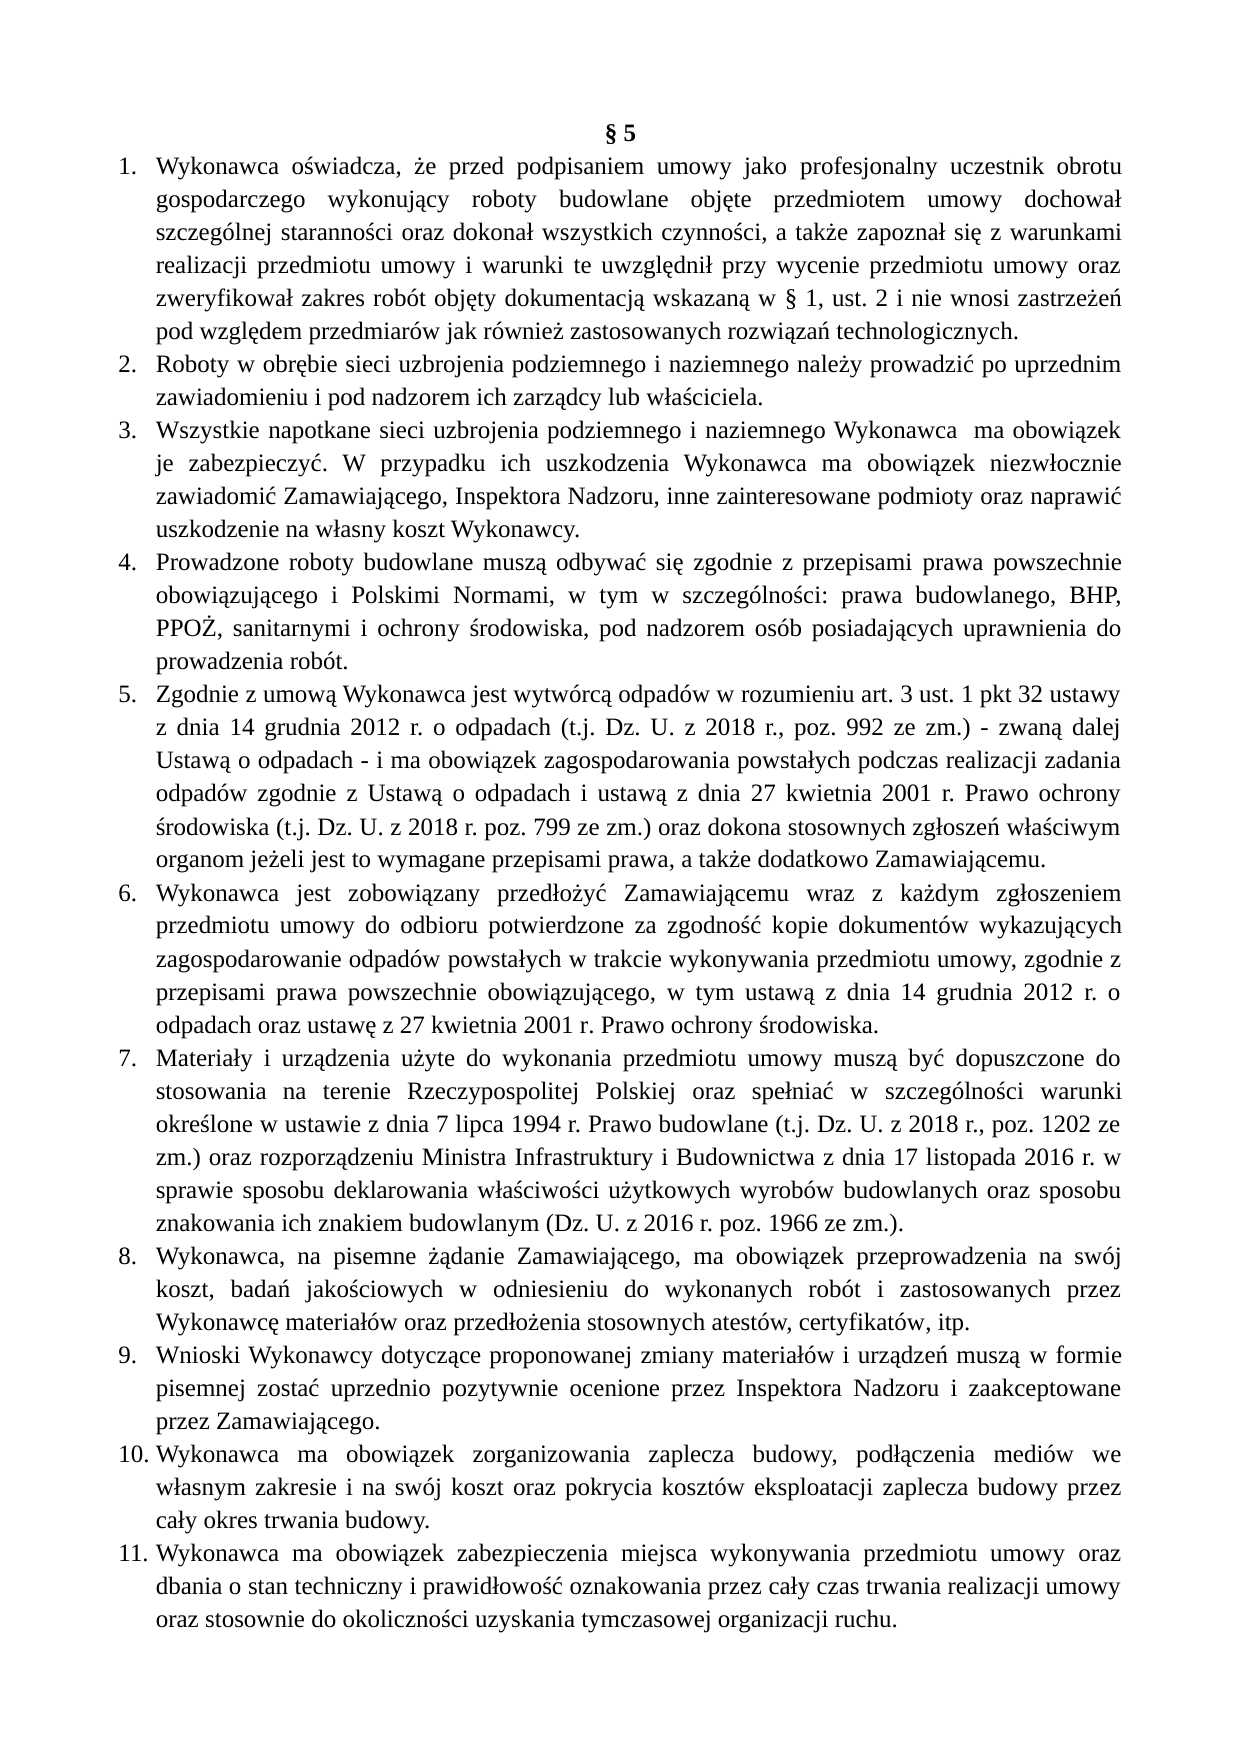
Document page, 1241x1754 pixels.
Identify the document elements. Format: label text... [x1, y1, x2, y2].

list Wnioski Wykonawcy dotyczące proponowanej zmiany materiałów i urządzeń muszą w formie pisemnej zostać uprzednio pozytywnie ocenione przez Inspektora Nadzoru i zaakceptowane przez Zamawiającego. [118, 1340, 1122, 1435]
list Wykonawca oświadcza, że przed podpisaniem umowy jako profesjonalny uczestnik obrotu gospodarczego wykonujący roboty budowlane objęte przedmiotem umowy dochował szczególnej staranności oraz dokonał wszystkich czynności, a także zapoznał się z warunkami realizacji przedmiotu umowy i warunki te uwzględnił przy wycenie przedmiotu umowy oraz zweryfikował zakres robót objęty dokumentacją wskazaną w § 1, ust. 2 i nie wnosi zastrzeżeń pod względem przedmiarów jak również zastosowanych rozwiązań technologicznych. [118, 151, 1122, 345]
list Prowadzone roboty budowlane muszą odbywać się zgodnie z przepisami prawa powszechnie obowiązującego i Polskimi Normami, w tym w szczególności: prawa budowlanego, BHP, PPOŻ, sanitarnymi i ochrony środowiska, pod nadzorem osób posiadających uprawnienia do prowadzenia robót. [118, 547, 1122, 675]
list Wszystkie napotkane sieci uzbrojenia podziemnego i naziemnego Wykonawca ma obowiązek je zabezpieczyć. W przypadku ich uszkodzenia Wykonawca ma obowiązek niezwłocznie zawiadomić Zamawiającego, Inspektora Nadzoru, inne zainteresowane podmioty oraz naprawić uszkodzenie na własny koszt Wykonawcy. [118, 415, 1122, 543]
list Wykonawca, na pisemne żądanie Zamawiającego, ma obowiązek przeprowadzenia na swój koszt, badań jakościowych w odniesieniu do wykonanych robót i zastosowanych przez Wykonawcę materiałów oraz przedłożenia stosownych atestów, certyfikatów, itp. [118, 1241, 1122, 1336]
list Wykonawca ma obowiązek zorganizowania zaplecza budowy, podłączenia mediów we własnym zakresie i na swój koszt oraz pokrycia kosztów eksploatacji zaplecza budowy przez cały okres trwania budowy. [118, 1439, 1122, 1534]
text § 5 [118, 118, 1122, 147]
list Zgodnie z umową Wykonawca jest wytwórcą odpadów w rozumieniu art. 3 ust. 1 pkt 32 ustawy z dnia 14 grudnia 2012 r. o odpadach (t.j. Dz. U. z 2018 r., poz. 992 ze zm.) - zwaną dalej Ustawą o odpadach - i ma obowiązek zagospodarowania powstałych podczas realizacji zadania odpadów zgodnie z Ustawą o odpadach i ustawą z dnia 27 kwietnia 2001 r. Prawo ochrony środowiska (t.j. Dz. U. z 2018 r. poz. 799 ze zm.) oraz dokona stosownych zgłoszeń właściwym organom jeżeli jest to wymagane przepisami prawa, a także dodatkowo Zamawiającemu. [118, 679, 1122, 873]
list Roboty w obrębie sieci uzbrojenia podziemnego i naziemnego należy prowadzić po uprzednim zawiadomieniu i pod nadzorem ich zarządcy lub właściciela. [118, 349, 1122, 411]
list Wykonawca jest zobowiązany przedłożyć Zamawiającemu wraz z każdym zgłoszeniem przedmiotu umowy do odbioru potwierdzone za zgodność kopie dokumentów wykazujących zagospodarowanie odpadów powstałych w trakcie wykonywania przedmiotu umowy, zgodnie z przepisami prawa powszechnie obowiązującego, w tym ustawą z dnia 14 grudnia 2012 r. o odpadach oraz ustawę z 27 kwietnia 2001 r. Prawo ochrony środowiska. [118, 878, 1122, 1038]
list Materiały i urządzenia użyte do wykonania przedmiotu umowy muszą być dopuszczone do stosowania na terenie Rzeczypospolitej Polskiej oraz spełniać w szczególności warunki określone w ustawie z dnia 7 lipca 1994 r. Prawo budowlane (t.j. Dz. U. z 2018 r., poz. 1202 ze zm.) oraz rozporządzeniu Ministra Infrastruktury i Budownictwa z dnia 17 listopada 2016 r. w sprawie sposobu deklarowania właściwości użytkowych wyrobów budowlanych oraz sposobu znakowania ich znakiem budowlanym (Dz. U. z 2016 r. poz. 1966 ze zm.). [118, 1043, 1122, 1237]
list Wykonawca ma obowiązek zabezpieczenia miejsca wykonywania przedmiotu umowy oraz dbania o stan techniczny i prawidłowość oznakowania przez cały czas trwania realizacji umowy oraz stosownie do okoliczności uzyskania tymczasowej organizacji ruchu. [118, 1538, 1122, 1633]
